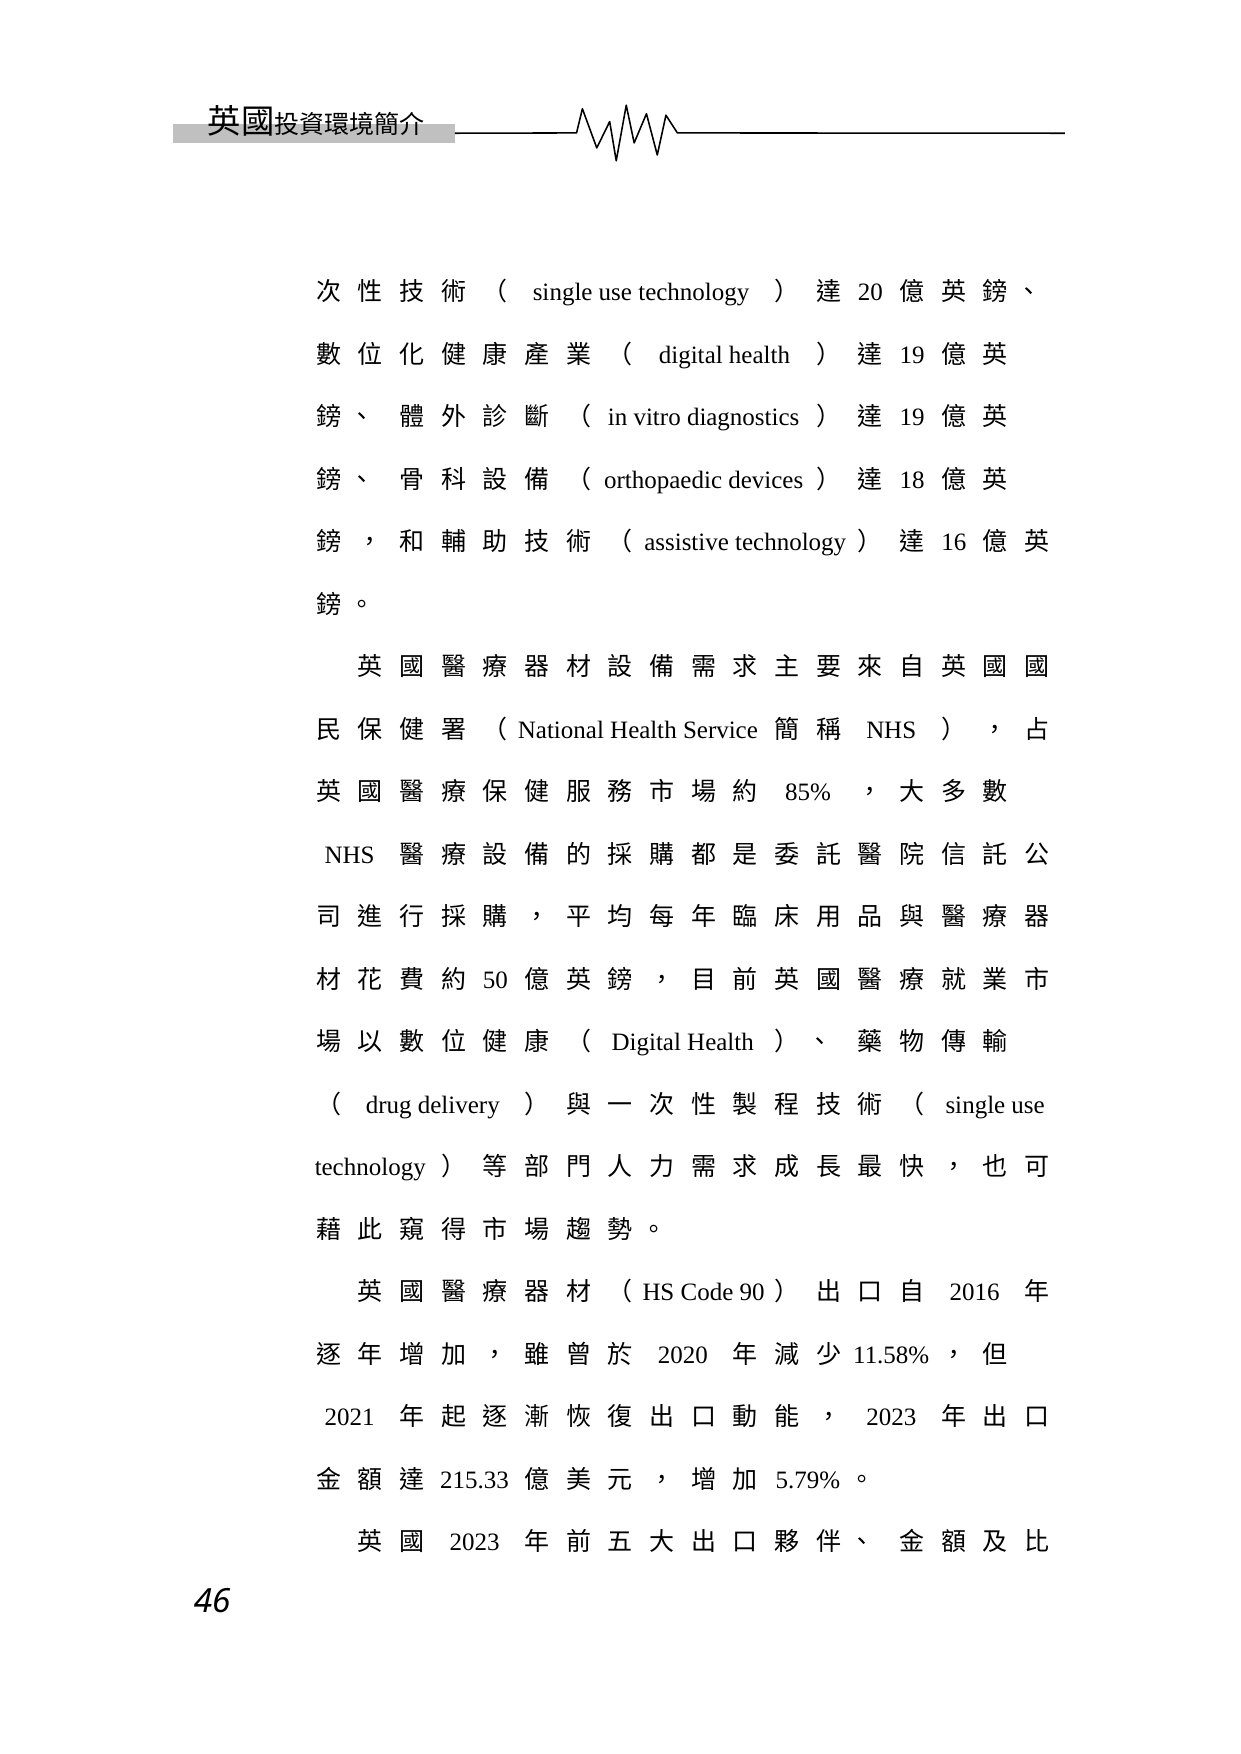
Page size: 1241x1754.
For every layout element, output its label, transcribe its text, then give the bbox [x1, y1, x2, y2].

text 次性技術（single use technology）達20億英鎊、數位化健康產業（digital health）達19億英鎊、體外診斷（in vitro diagnostics）達19億英鎊、骨科設備（orthopaedic devices）達18億英鎊，和輔助技術（assistive technology）達16億英鎊。 [281, 250, 1058, 625]
text 英國醫療器材（HS Code 90）出口自2016年逐年增加，雖曾於2020年減少11.58%，但2021年起逐漸恢復出口動能，2023年出口金額達215.33億美元，增加5.79%。 [281, 1250, 1058, 1500]
text 英國醫療器材設備需求主要來自英國國民保健署（National Health Service 簡稱NHS），占英國醫療保健服務市場約85%，大多數NHS醫療設備的採購都是委託醫院信託公司進行採購，平均每年臨床用品與醫療器材花費約50億英鎊，目前英國醫療就業市場以數位健康（Digital Health）、藥物傳輸（drug delivery）與一次性製程技術（single use technology）等部門人力需求成長最快，也可藉此窺得市場趨勢。 [281, 625, 1058, 1250]
text 英國2023年前五大出口夥伴、金額及比 [281, 1500, 1058, 1563]
